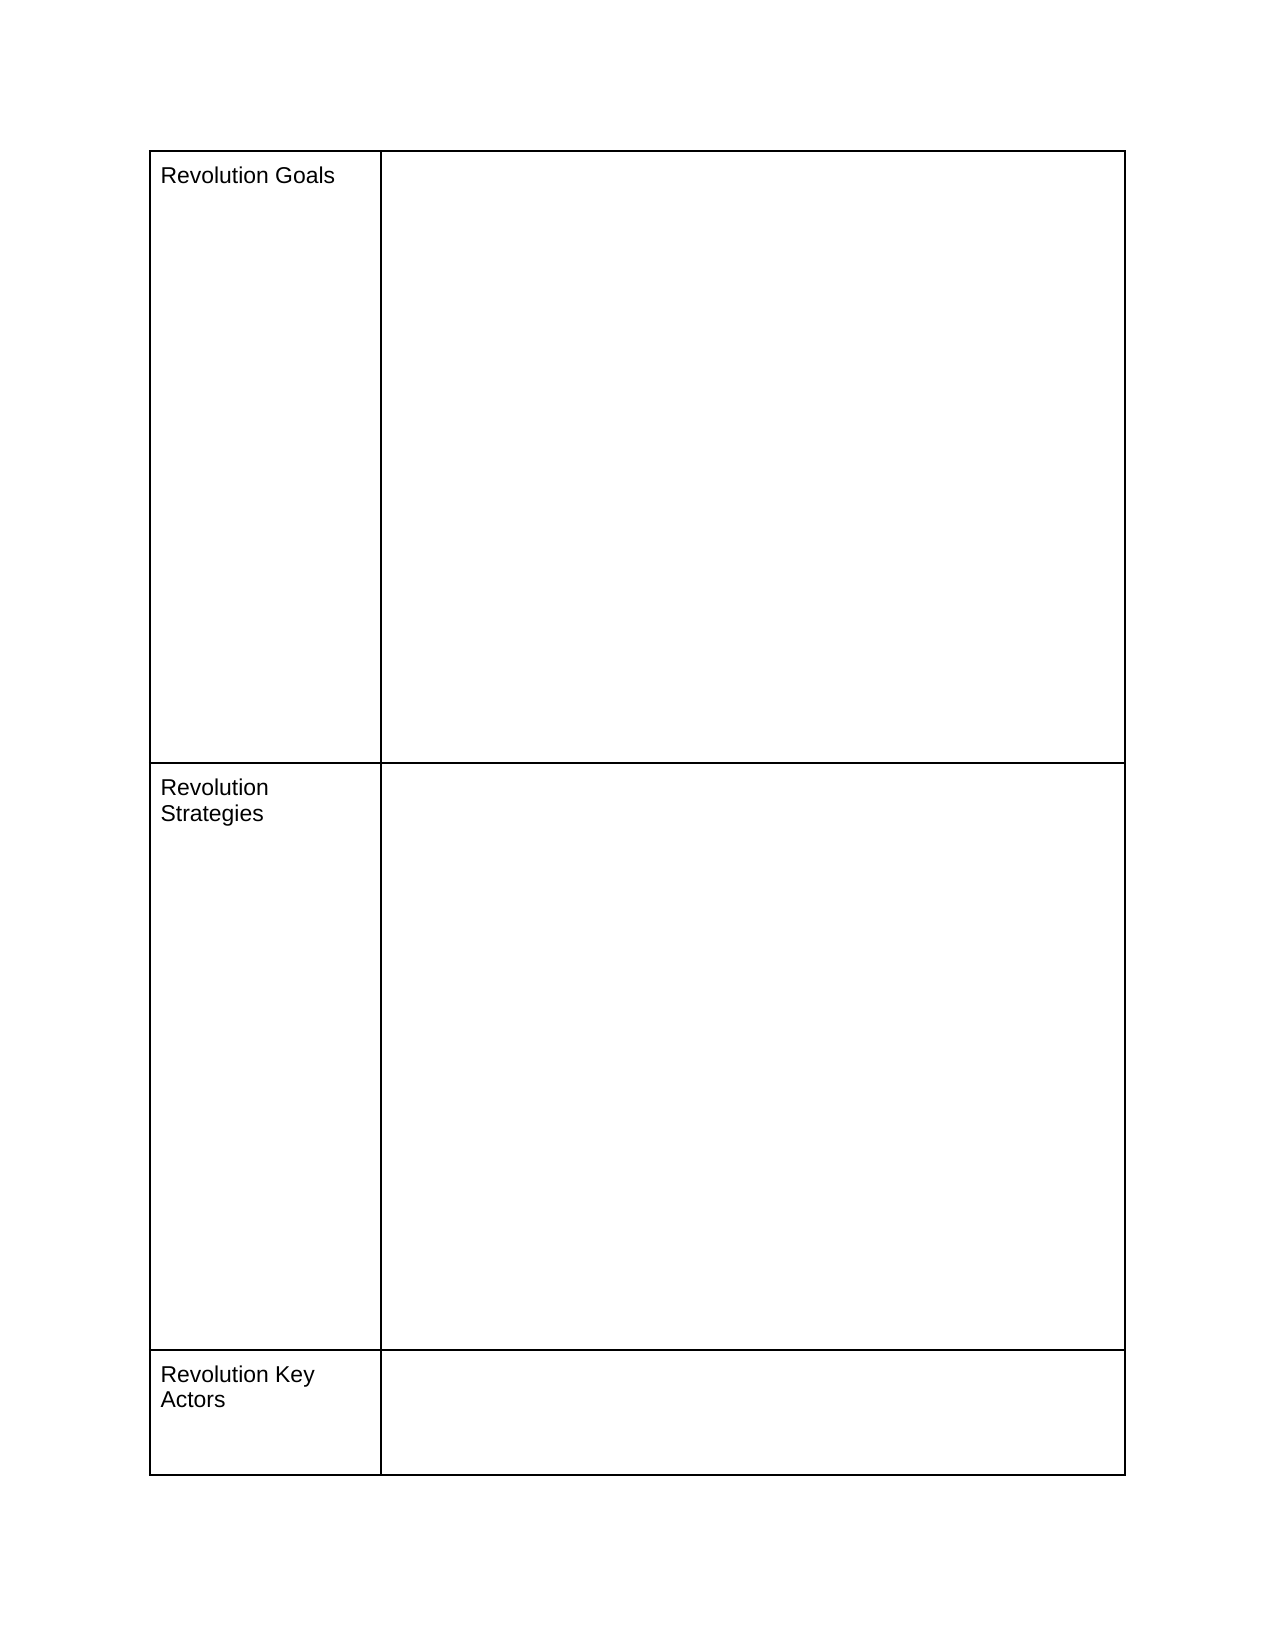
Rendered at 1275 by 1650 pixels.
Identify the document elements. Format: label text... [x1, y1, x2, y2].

table_cell [382, 1351, 1124, 1474]
table_cell Revolution Key Actors [151, 1351, 380, 1474]
table_cell [382, 152, 1124, 762]
table_cell Revolution Strategies [151, 764, 380, 1349]
table_cell Revolution Goals [151, 152, 380, 762]
table_cell [382, 764, 1124, 1349]
